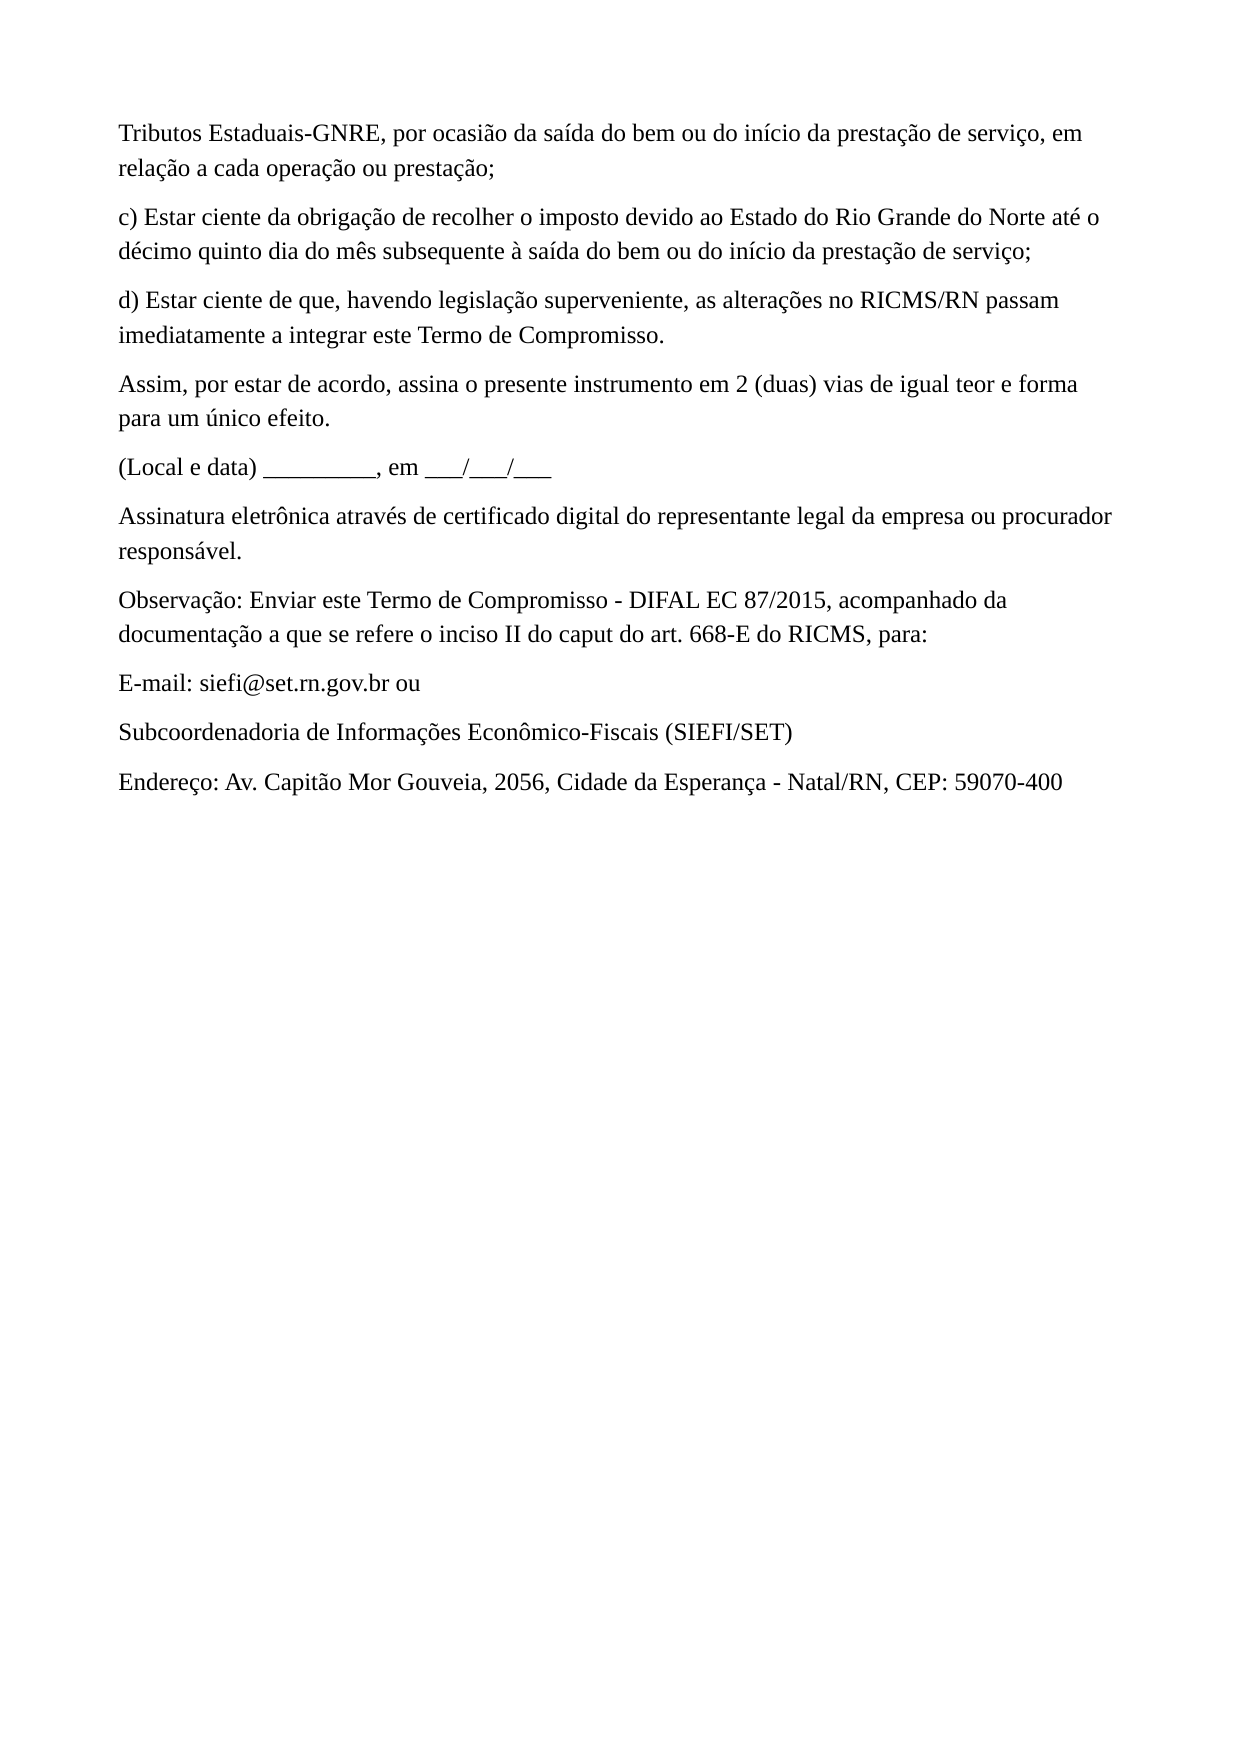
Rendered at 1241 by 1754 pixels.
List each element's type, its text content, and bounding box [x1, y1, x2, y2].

text Observação: Enviar este Termo de Compromisso - DIFAL EC 87/2015, acompanhado da documentação a que se refere o inciso II do caput do art. 668-E do RICMS, para: [118, 585, 1122, 648]
text E-mail: siefi@set.rn.gov.br ou [118, 668, 1122, 697]
text Subcoordenadoria de Informações Econômico-Fiscais (SIEFI/SET) [118, 717, 1122, 746]
text (Local e data) _________, em ___/___/___ [118, 452, 1122, 481]
text Endereço: Av. Capitão Mor Gouveia, 2056, Cidade da Esperança - Natal/RN, CEP: 59070-400 [118, 767, 1122, 795]
text d) Estar ciente de que, havendo legislação superveniente, as alterações no RICMS/RN passam imediatamente a integrar este Termo de Compromisso. [118, 285, 1122, 348]
text c) Estar ciente da obrigação de recolher o imposto devido ao Estado do Rio Grande do Norte até o décimo quinto dia do mês subsequente à saída do bem ou do início da prestação de serviço; [118, 202, 1122, 265]
text Assim, por estar de acordo, assina o presente instrumento em 2 (duas) vias de igual teor e forma para um único efeito. [118, 369, 1122, 432]
text Assinatura eletrônica através de certificado digital do representante legal da empresa ou procurador responsável. [118, 501, 1122, 564]
text Tributos Estaduais-GNRE, por ocasião da saída do bem ou do início da prestação de serviço, em relação a cada operação ou prestação; [118, 118, 1122, 181]
